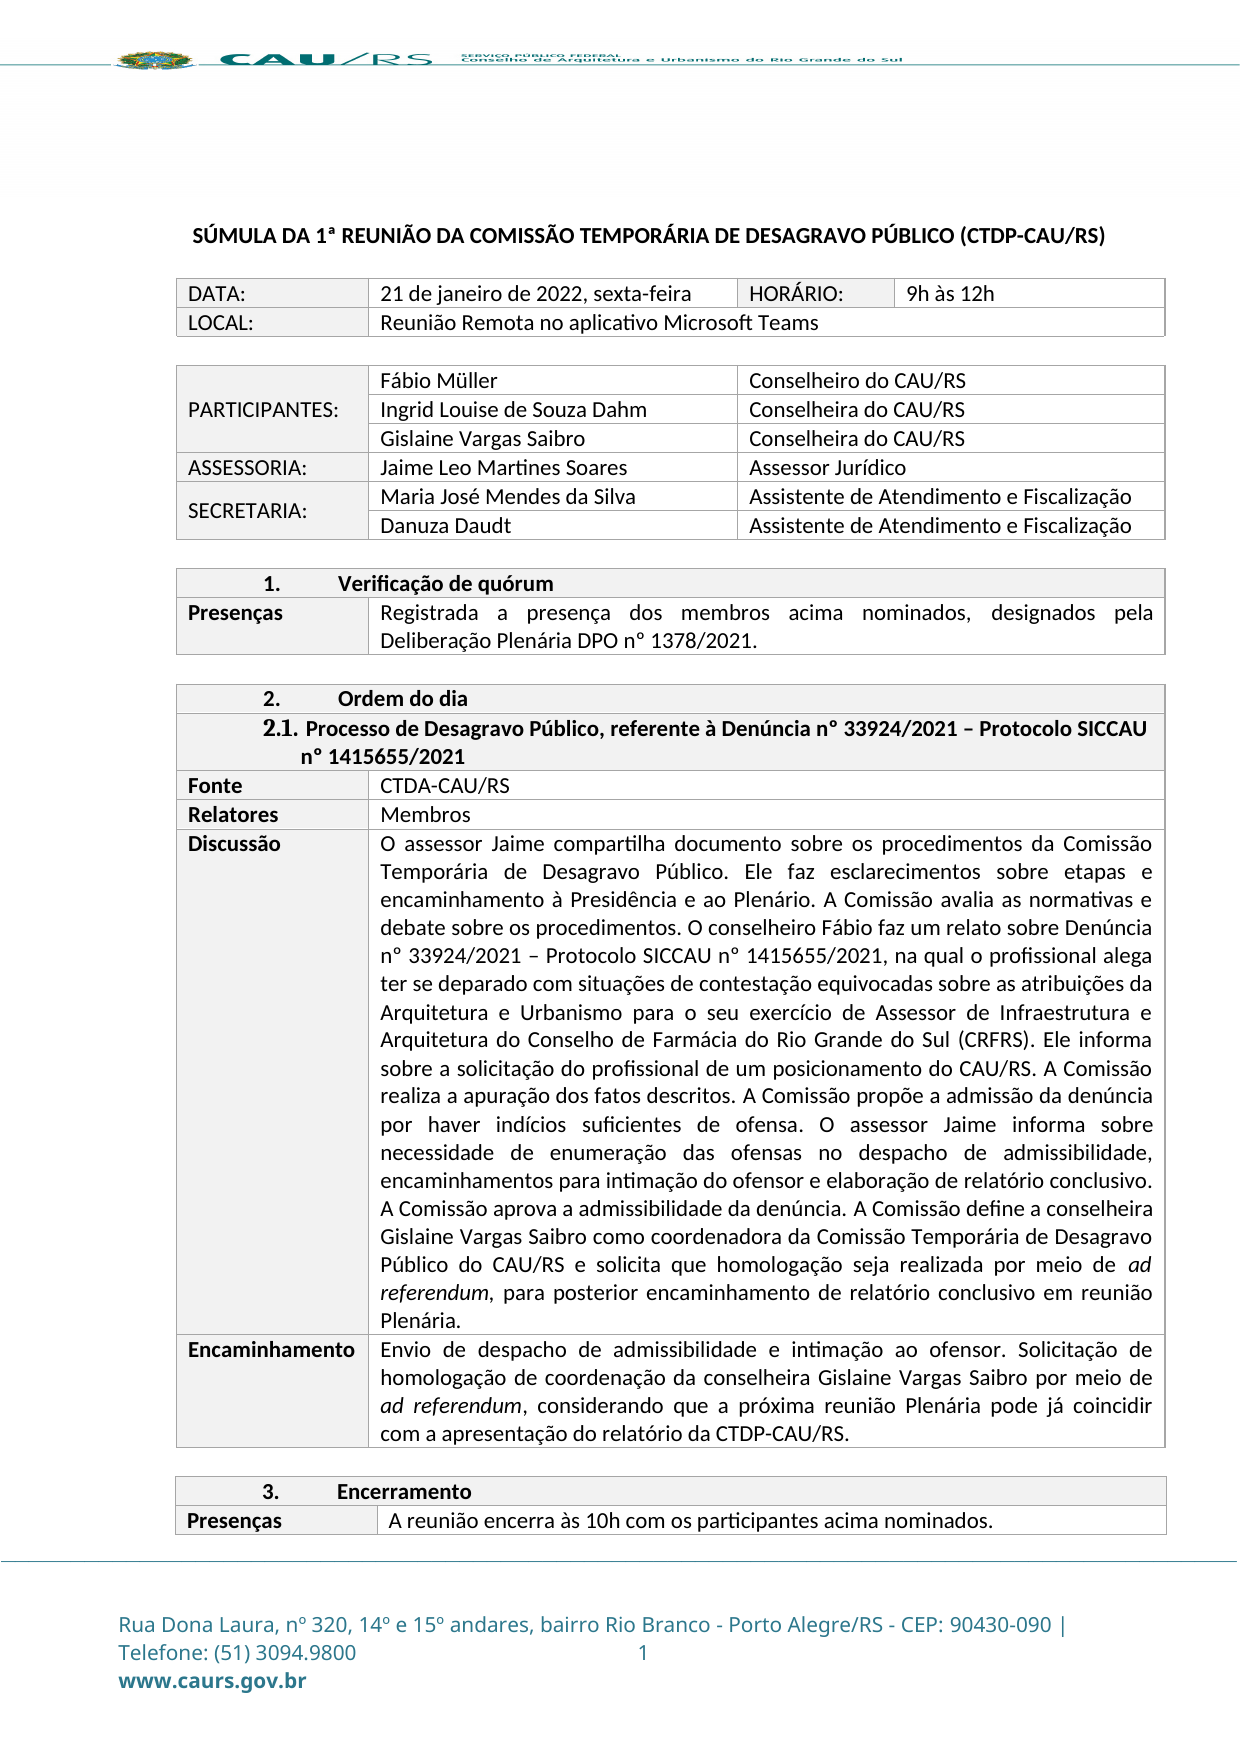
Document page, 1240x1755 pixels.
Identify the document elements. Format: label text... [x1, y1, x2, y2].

table_header 9h às 12h [895, 279, 1164, 307]
table_cell SECRETARIA: [177, 482, 368, 539]
table_cell Assistente de Atendimento e Fiscalização [738, 482, 1164, 510]
table_cell Membros [369, 800, 1164, 828]
table_cell Maria José Mendes da Silva [369, 482, 737, 510]
table_cell Fonte [177, 771, 368, 799]
table_cell Conselheiro do CAU/RS [738, 366, 1164, 394]
table_cell Ordem do dia [177, 685, 1164, 712]
table_header Encerramento [176, 1477, 1166, 1505]
table_cell Registrada a presença dos membros acima nominados, designados pela Deliberação Plenária DPO nº 1378/2021. [369, 598, 1164, 654]
table_cell CTDA-CAU/RS [369, 771, 1164, 799]
text SÚMULA DA 1ª REUNIÃO DA COMISSÃO TEMPORÁRIA DE DESAGRAVO PÚBLICO (CTDP-CAU/RS) [177, 222, 1121, 249]
table_header HORÁRIO: [738, 279, 894, 307]
table_cell PARTICIPANTES: [177, 366, 368, 452]
table_cell Processo de Desagravo Público, referente à Denúncia nº 33924/2021 – Protocolo SICCAU nº 1415655/2021 [177, 714, 1164, 770]
table_cell Reunião Remota no aplicativo Microsoft Teams [369, 308, 1164, 336]
table_cell [177, 655, 1165, 683]
table_cell Presenças [176, 1506, 377, 1534]
table_cell Assessor Jurídico [738, 453, 1164, 481]
table_cell Gislaine Vargas Saibro [369, 424, 737, 452]
table_cell Discussão [177, 830, 368, 1334]
table_cell Jaime Leo Martines Soares [369, 453, 737, 481]
table_cell Presenças [177, 598, 368, 654]
table_cell Conselheira do CAU/RS [738, 424, 1164, 452]
table_cell Verificação de quórum [177, 569, 1164, 597]
table_cell ASSESSORIA: [177, 453, 368, 481]
table_cell O assessor Jaime compartilha documento sobre os procedimentos da Comissão Temporária de Desagravo Público. Ele faz esclarecimentos sobre etapas e encaminhamento à Presidência e ao Plenário. A Comissão avalia as normativas e debate sobre os procedimentos. O conselheiro Fábio faz um relato sobre Denúncia nº 33924/2021 – Protocolo SICCAU nº 1415655/2021, na qual o profissional alega ter se deparado com situações de contestação equivocadas sobre as atribuições da Arquitetura e Urbanismo para o seu exercício de Assessor de Infraestrutura e Arquitetura do Conselho de Farmácia do Rio Grande do Sul (CRFRS). Ele informa sobre a solicitação do profissional de um posicionamento do CAU/RS. A Comissão realiza a apuração dos fatos descritos. A Comissão propõe a admissão da denúncia por haver indícios suficientes de ofensa. O assessor Jaime informa sobre necessidade de enumeração das ofensas no despacho de admissibilidade, encaminhamentos para intimação do ofensor e elaboração de relatório conclusivo. A Comissão aprova a admissibilidade da denúncia. A Comissão define a conselheira Gislaine Vargas Saibro como coordenadora da Comissão Temporária de Desagravo Público do CAU/RS e solicita que homologação seja realizada por meio de ad referendum, para posterior encaminhamento de relatório conclusivo em reunião Plenária. [369, 830, 1164, 1334]
table_cell Envio de despacho de admissibilidade e intimação ao ofensor. Solicitação de homologação de coordenação da conselheira Gislaine Vargas Saibro por meio de ad referendum, considerando que a próxima reunião Plenária pode já coincidir com a apresentação do relatório da CTDP-CAU/RS. [369, 1335, 1164, 1447]
table_cell Relatores [177, 800, 368, 828]
table_cell Encaminhamento [177, 1335, 368, 1447]
table_cell [177, 337, 1164, 365]
table_cell Ingrid Louise de Souza Dahm [369, 395, 737, 423]
table_cell A reunião encerra às 10h com os participantes acima nominados. [378, 1506, 1166, 1534]
table_header 21 de janeiro de 2022, sexta-feira [369, 279, 737, 307]
table_cell LOCAL: [177, 308, 368, 336]
table_cell Fábio Müller [369, 366, 737, 394]
table_cell Assistente de Atendimento e Fiscalização [738, 511, 1164, 539]
table_cell Danuza Daudt [369, 511, 737, 539]
table_cell Conselheira do CAU/RS [738, 395, 1164, 423]
table_header DATA: [177, 279, 368, 307]
table_cell [177, 540, 1165, 568]
